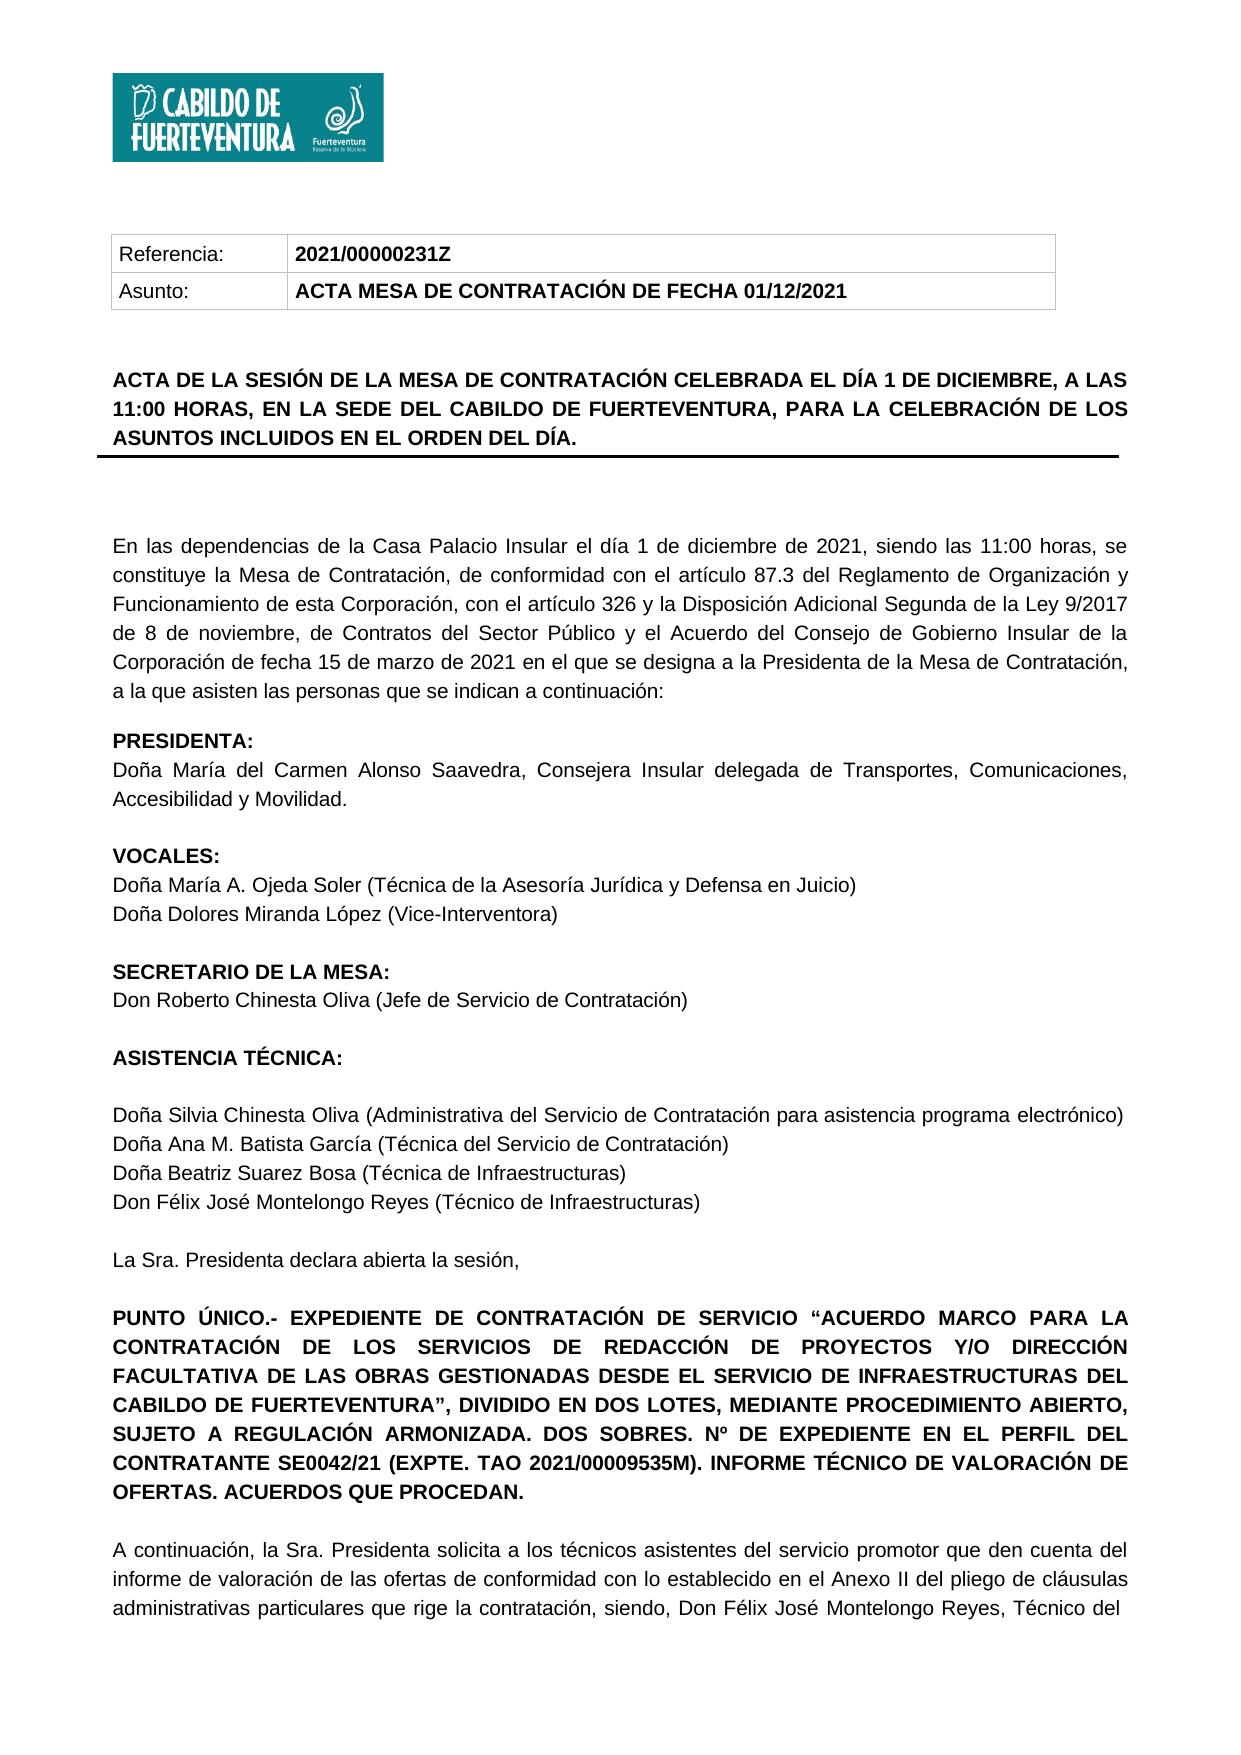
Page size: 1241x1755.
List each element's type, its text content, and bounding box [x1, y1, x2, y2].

text Doña María A. Ojeda Soler (Técnica de la Asesoría Jurídica y Defensa en Juicio) Doña Dolores Miranda López (Vice-Interventora) [112, 873, 903, 926]
subtitle ACTA DE LA SESIÓN DE LA MESA DE CONTRATACIÓN CELEBRADA EL DÍA 1 DE DICIEMBRE, A LAS 11:00 HORAS, EN LA SEDE DEL CABILDO DE FUERTEVENTURA, PARA LA CELEBRACIÓN DE LOS ASUNTOS INCLUIDOS EN EL ORDEN DEL DÍA. [112, 368, 1128, 450]
table_cell Asunto: [112, 273, 287, 309]
text Doña Beatriz Suarez Bosa (Técnica de Infraestructuras) [112, 1161, 1145, 1185]
subtitle SECRETARIO DE LA MESA: [112, 959, 1145, 983]
subtitle ASISTENCIA TÉCNICA: [112, 1046, 1145, 1070]
subtitle PRESIDENTA: [112, 729, 1145, 753]
text En las dependencias de la Casa Palacio Insular el día 1 de diciembre de 2021, siendo las 11:00 horas, se constituye la Mesa de Contratación, de conformidad con el artículo 87.3 del Reglamento de Organización y Funcionamiento de esta Corporación, con el artículo 326 y la Disposición Adicional Segunda de la Ley 9/2017 de 8 de noviembre, de Contratos del Sector Público y el Acuerdo del Consejo de Gobierno Insular de la Corporación de fecha 15 de marzo de 2021 en el que se designa a la Presidenta de la Mesa de Contratación, a la que asisten las personas que se indican a continuación: [112, 534, 1128, 703]
table_header 2021/00000231Z [288, 235, 1055, 272]
text Don Roberto Chinesta Oliva (Jefe de Servicio de Contratación) [112, 988, 1145, 1012]
text Doña Silvia Chinesta Oliva (Administrativa del Servicio de Contratación para asistencia programa electrónico) Doña Ana M. Batista García (Técnica del Servicio de Contratación) [112, 1103, 1124, 1156]
table_header Referencia: [112, 235, 287, 272]
text Doña María del Carmen Alonso Saavedra, Consejera Insular delegada de Transportes, Comunicaciones, Accesibilidad y Movilidad. [112, 758, 1128, 811]
subtitle VOCALES: [112, 844, 1145, 868]
subtitle PUNTO ÚNICO.- EXPEDIENTE DE CONTRATACIÓN DE SERVICIO “ACUERDO MARCO PARA LA CONTRATACIÓN DE LOS SERVICIOS DE REDACCIÓN DE PROYECTOS Y/O DIRECCIÓN FACULTATIVA DE LAS OBRAS GESTIONADAS DESDE EL SERVICIO DE INFRAESTRUCTURAS DEL CABILDO DE FUERTEVENTURA”, DIVIDIDO EN DOS LOTES, MEDIANTE PROCEDIMIENTO ABIERTO, SUJETO A REGULACIÓN ARMONIZADA. DOS SOBRES. Nº DE EXPEDIENTE EN EL PERFIL DEL CONTRATANTE SE0042/21 (EXPTE. TAO 2021/00009535M). INFORME TÉCNICO DE VALORACIÓN DE OFERTAS. ACUERDOS QUE PROCEDAN. [112, 1306, 1128, 1504]
text Don Félix José Montelongo Reyes (Técnico de Infraestructuras) La Sra. Presidenta declara abierta la sesión, [112, 1190, 722, 1272]
table_cell ACTA MESA DE CONTRATACIÓN DE FECHA 01/12/2021 [288, 273, 1055, 309]
text A continuación, la Sra. Presidenta solicita a los técnicos asistentes del servicio promotor que den cuenta del informe de valoración de las ofertas de conformidad con lo establecido en el Anexo II del pliego de cláusulas administrativas particulares que rige la contratación, siendo, Don Félix José Montelongo Reyes, Técnico del [112, 1537, 1128, 1619]
